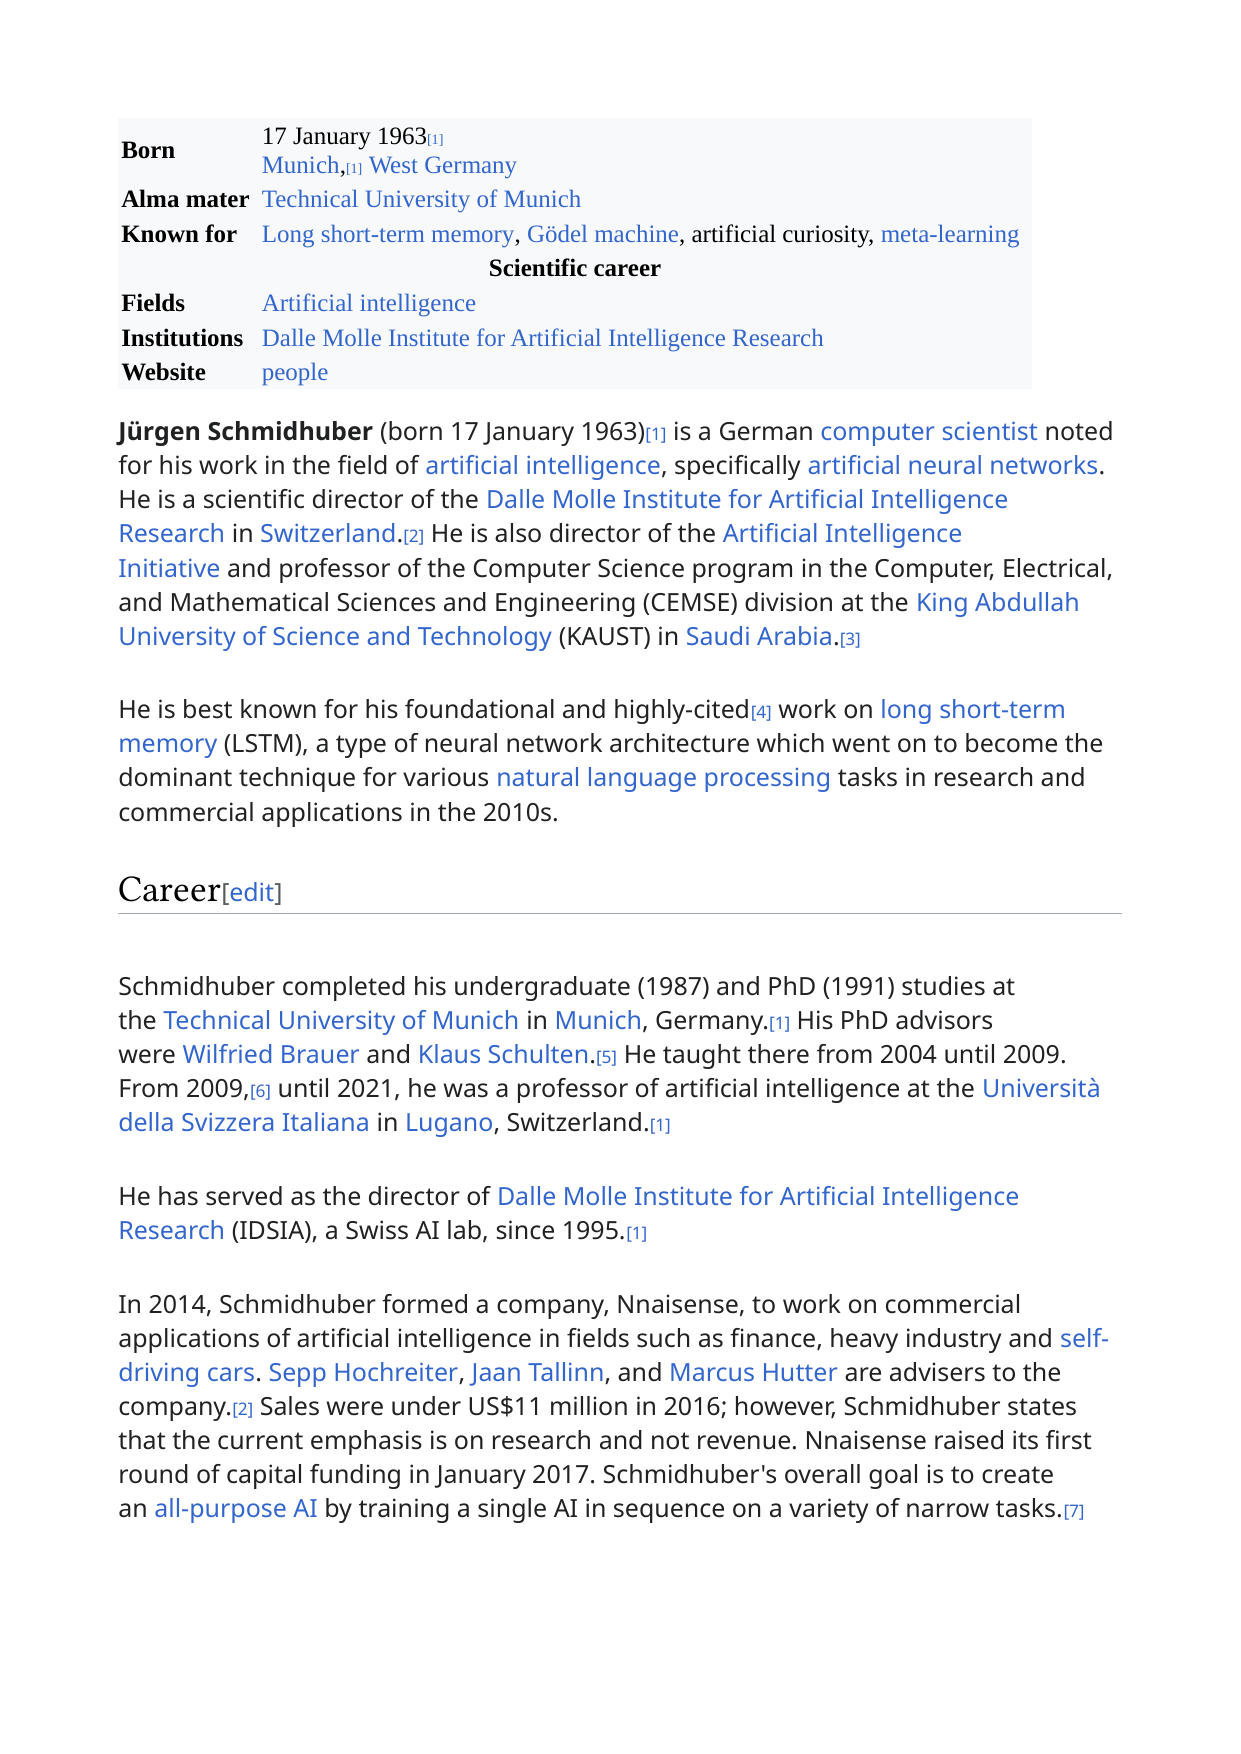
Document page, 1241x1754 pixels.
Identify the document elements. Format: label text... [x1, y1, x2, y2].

table_cell Dalle Molle Institute for Artificial Intelligence Research [259, 320, 1032, 354]
table_cell Technical University of Munich [259, 181, 1032, 216]
table_cell Institutions [118, 320, 259, 354]
table_cell Alma mater [118, 181, 259, 216]
text Jürgen Schmidhuber (born 17 January 1963)[1] is a German computer scientist noted for his work in the field of artificial intelligence, specifically artificial neural networks. He is a scientific director of the Dalle Molle Institute for Artificial Intelligence Research in Switzerland.[2] He is also director of the Artificial Intelligence Initiative and professor of the Computer Science program in the Computer, Electrical, and Mathematical Sciences and Engineering (CEMSE) division at the King Abdullah University of Science and Technology (KAUST) in Saudi Arabia.[3] [118, 414, 1122, 652]
table_cell Known for [118, 216, 259, 251]
table_cell Long short-term memory, Gödel machine, artificial curiosity, meta-learning [259, 216, 1032, 251]
table_cell Fields [118, 285, 259, 320]
table_cell Scientific career [118, 251, 1032, 285]
text He is best known for his foundational and highly-cited[4] work on long short-term memory (LSTM), a type of neural network architecture which went on to become the dominant technique for various natural language processing tasks in research and commercial applications in the 2010s. [118, 692, 1122, 828]
table_cell Website [118, 354, 259, 389]
table_cell Born [118, 118, 259, 181]
table_cell people [259, 354, 1032, 389]
text In 2014, Schmidhuber formed a company, Nnaisense, to work on commercial applications of artificial intelligence in fields such as finance, heavy industry and self-driving cars. Sepp Hochreiter, Jaan Tallinn, and Marcus Hutter are advisers to the company.[2] Sales were under US$11 million in 2016; however, Schmidhuber states that the current emphasis is on research and not revenue. Nnaisense raised its first round of capital funding in January 2017. Schmidhuber's overall goal is to create an all-purpose AI by training a single AI in sequence on a variety of narrow tasks.[7] [118, 1286, 1122, 1525]
table_cell Artificial intelligence [259, 285, 1032, 320]
text Schmidhuber completed his undergraduate (1987) and PhD (1991) studies at the Technical University of Munich in Munich, Germany.[1] His PhD advisors were Wilfried Brauer and Klaus Schulten.[5] He taught there from 2004 until 2009. From 2009,[6] until 2021, he was a professor of artificial intelligence at the Università della Svizzera Italiana in Lugano, Switzerland.[1] [118, 969, 1122, 1139]
table_cell 17 January 1963[1] Munich,[1] West Germany [259, 118, 1032, 181]
subtitle Career[edit] [118, 868, 1122, 913]
text He has served as the director of Dalle Molle Institute for Artificial Intelligence Research (IDSIA), a Swiss AI lab, since 1995.[1] [118, 1179, 1122, 1247]
